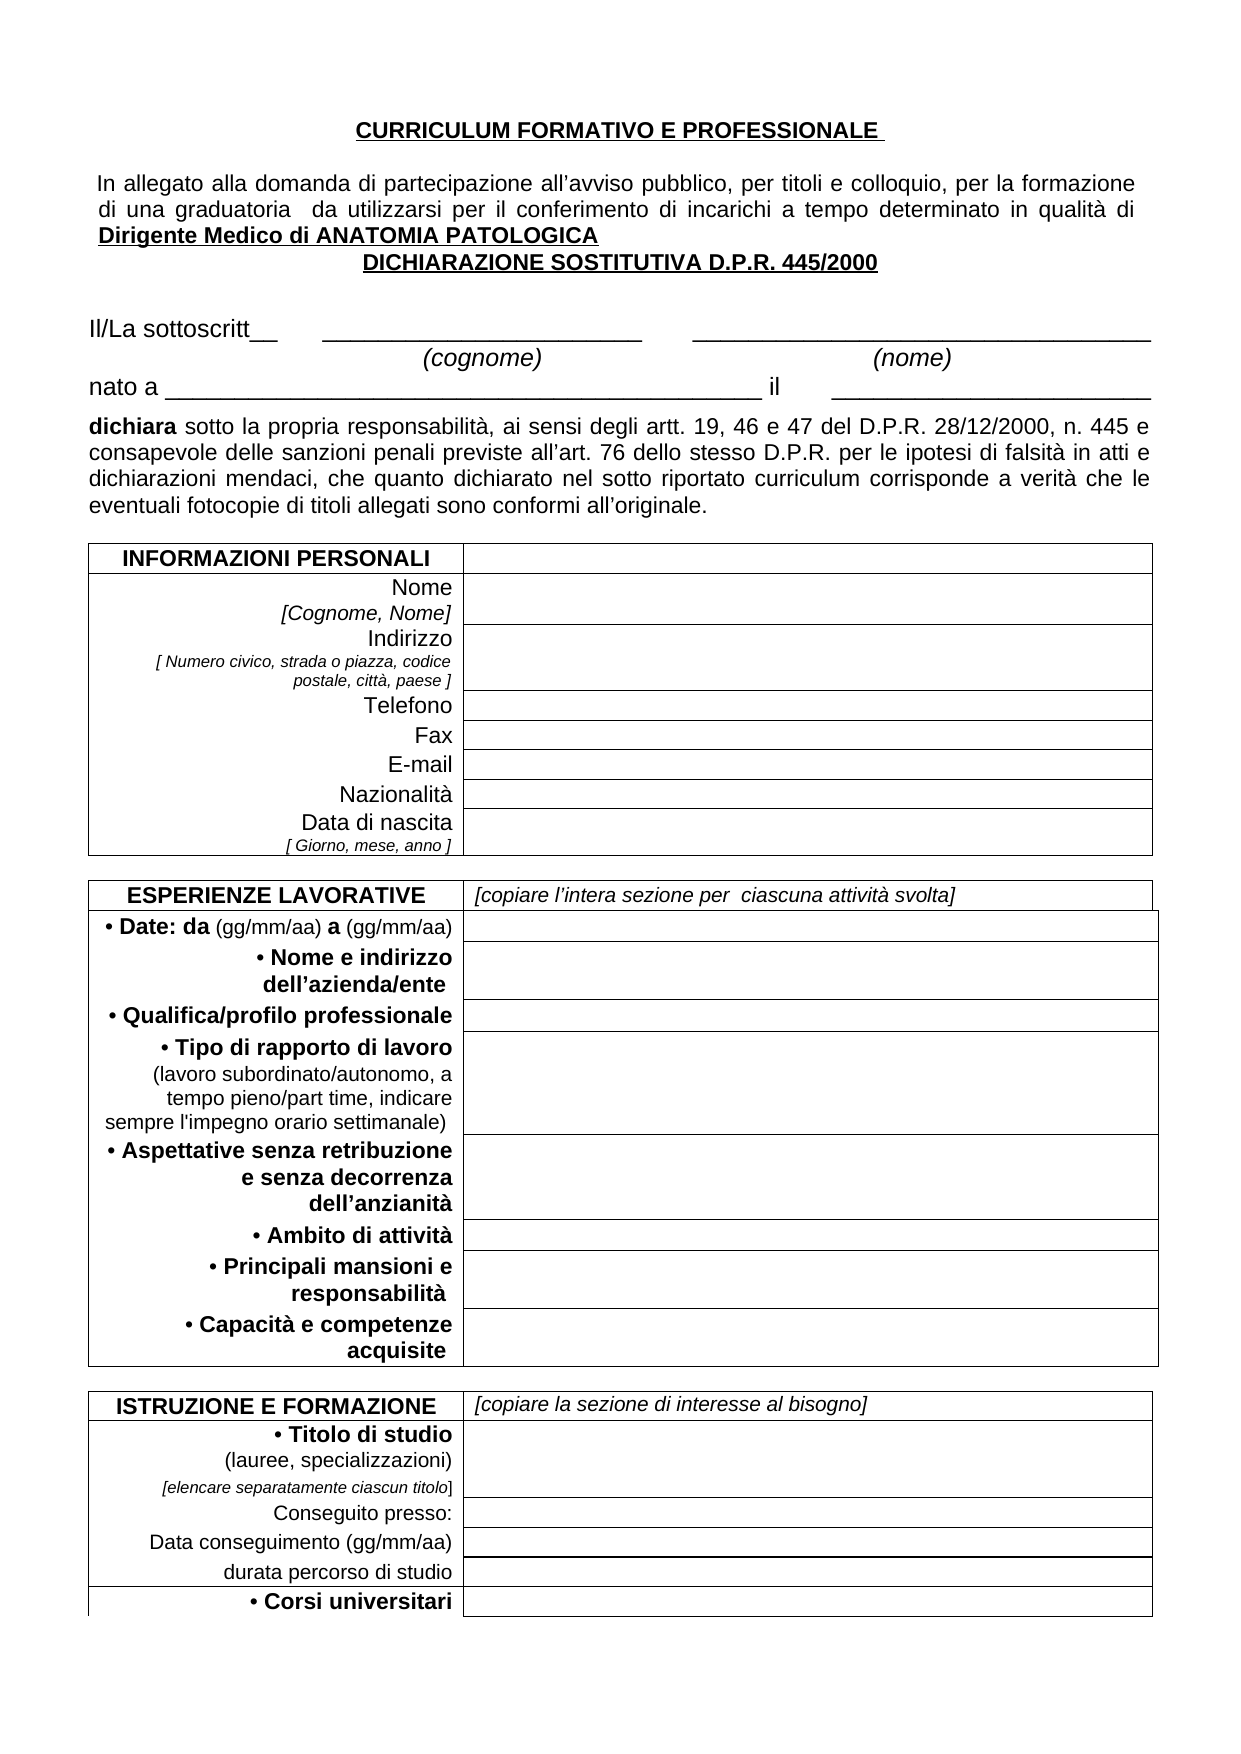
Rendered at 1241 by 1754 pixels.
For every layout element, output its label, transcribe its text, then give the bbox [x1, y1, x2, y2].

table_cell [464, 809, 1152, 855]
table_cell Conseguito presso: [89, 1497, 463, 1527]
table_cell [464, 911, 1158, 941]
table_cell [464, 1558, 1152, 1586]
text dichiara sotto la propria responsabilità, ai sensi degli artt. 19, 46 e 47 del D.P.R. 28/12/2000, n. 445 e consapevole delle sanzioni penali previste all’art. 76 dello stesso D.P.R. per le ipotesi di falsità in atti e dichiarazioni mendaci, che quanto dichiarato nel sotto riportato curriculum corrisponde a verità che le eventuali fotocopie di titoli allegati sono conformi all’originale. [89, 413, 1152, 518]
table_cell durata percorso di studio [89, 1556, 463, 1586]
table_cell Fax [89, 720, 463, 749]
table_cell Telefono [89, 690, 463, 719]
table_cell [464, 1220, 1158, 1250]
table_cell [464, 691, 1152, 719]
table_cell • Ambito di attività [89, 1219, 463, 1250]
table_cell Indirizzo [ Numero civico, strada o piazza, codice postale, città, paese ] [89, 624, 463, 690]
table_cell Data di nascita [ Giorno, mese, anno ] [89, 808, 463, 855]
text (cognome) (nome) [89, 343, 1152, 371]
table_cell Data conseguimento (gg/mm/aa) [89, 1527, 463, 1556]
table_cell • Principali mansioni e responsabilità [89, 1250, 463, 1308]
table_header [1153, 880, 1158, 910]
text Il/La sottoscritt__ _______________________ _________________________________ [89, 314, 1152, 343]
table_cell Nazionalità [89, 779, 463, 808]
table_cell [464, 1498, 1152, 1527]
table_cell • Qualifica/profilo professionale [89, 999, 463, 1031]
table_cell • Aspettative senza retribuzione e senza decorrenza dell’anzianità [89, 1134, 463, 1218]
table_cell [464, 1421, 1152, 1497]
table_cell [464, 942, 1158, 999]
table_cell [464, 1309, 1158, 1366]
table_cell • Nome e indirizzo dell’azienda/ente [89, 941, 463, 999]
text DICHIARAZIONE SOSTITUTIVA D.P.R. 445/2000 [89, 249, 1152, 275]
table_cell Nome [Cognome, Nome] [89, 574, 463, 624]
table_header [464, 544, 1152, 573]
table_cell • Titolo di studio (lauree, specializzazioni) [elencare separatamente ciascun titolo] [89, 1421, 463, 1497]
table_header INFORMAZIONI PERSONALI [89, 544, 463, 573]
table_cell [464, 574, 1152, 624]
table_header [copiare l’intera sezione per ciascuna attività svolta] [464, 881, 1152, 910]
table_cell [464, 1000, 1158, 1031]
table_cell [464, 721, 1152, 749]
table_cell [464, 1587, 1152, 1616]
table_header [copiare la sezione di interesse al bisogno] [464, 1392, 1152, 1420]
text CURRICULUM FORMATIVO E PROFESSIONALE [89, 117, 1152, 143]
table_cell [464, 780, 1152, 808]
table_cell • Date: da (gg/mm/aa) a (gg/mm/aa) [89, 911, 463, 941]
table_cell [464, 625, 1152, 690]
table_cell [464, 1251, 1158, 1308]
table_cell [464, 1032, 1158, 1134]
table_cell [464, 1528, 1152, 1556]
table_header ISTRUZIONE E FORMAZIONE [89, 1392, 463, 1420]
table_cell [464, 750, 1152, 779]
subtitle In allegato alla domanda di partecipazione all’avviso pubblico, per titoli e colloquio, per la formazione di una graduatoria da utilizzarsi per il conferimento di incarichi a tempo determinato in qualità di Dirigente Medico di ANATOMIA PATOLOGICA [96, 170, 1136, 249]
table_cell • Tipo di rapporto di lavoro (lavoro subordinato/autonomo, a tempo pieno/part time, indicare sempre l'impegno orario settimanale) [89, 1031, 463, 1134]
table_cell [464, 1135, 1158, 1218]
table_cell • Capacità e competenze acquisite [89, 1308, 463, 1366]
table_header ESPERIENZE LAVORATIVE [89, 881, 463, 910]
text nato a ___________________________________________ il _______________________ [89, 371, 1152, 400]
table_cell E-mail [89, 749, 463, 779]
table_cell • Corsi universitari [89, 1587, 463, 1616]
